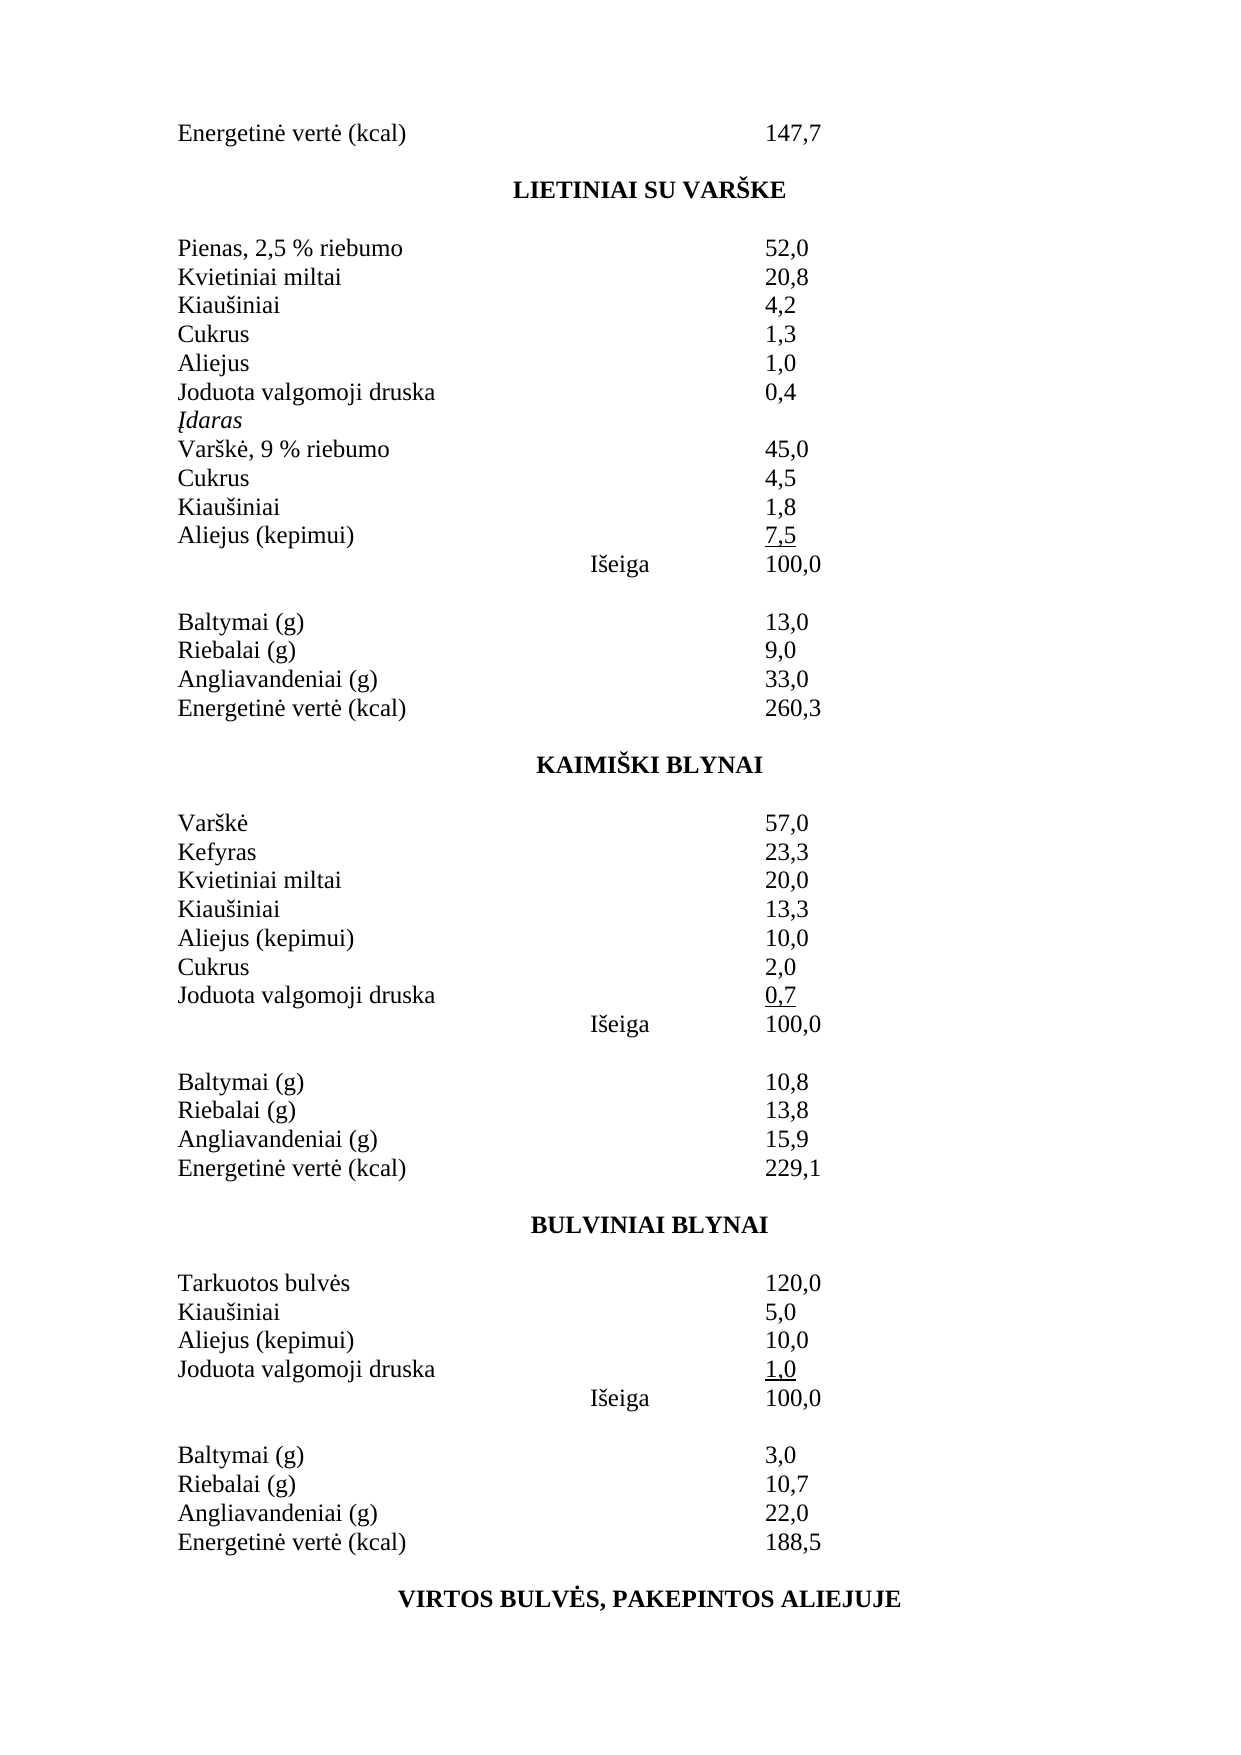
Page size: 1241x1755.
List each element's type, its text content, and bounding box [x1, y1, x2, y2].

text Cukrus 2,0 [177, 952, 1122, 981]
text Baltymai (g) 3,0 [177, 1441, 1122, 1469]
text Aliejus (kepimui) 7,5 [177, 521, 1122, 549]
text BULVINIAI BLYNAI [177, 1211, 1122, 1239]
text Išeiga 100,0 [590, 1383, 1122, 1412]
text Joduota valgomoji druska 1,0 [177, 1354, 1122, 1383]
text Baltymai (g) 10,8 [177, 1067, 1122, 1096]
text Riebalai (g) 9,0 [177, 636, 1122, 664]
text Energetinė vertė (kcal) 188,5 [177, 1527, 1122, 1556]
text Varškė 57,0 [177, 808, 1122, 837]
text Aliejus (kepimui) 10,0 [177, 1326, 1122, 1354]
text Cukrus 4,5 [177, 463, 1122, 492]
text Įdaras [177, 406, 1002, 434]
text Pienas, 2,5 % riebumo 52,0 [177, 233, 1122, 262]
text Energetinė vertė (kcal) 260,3 [177, 693, 1122, 722]
text LIETINIAI SU VARŠKE [177, 176, 1122, 204]
text Tarkuotos bulvės 120,0 [177, 1268, 1122, 1297]
text Angliavandeniai (g) 15,9 [177, 1124, 1122, 1153]
text Joduota valgomoji druska 0,4 [177, 377, 1002, 406]
text Energetinė vertė (kcal) 147,7 [177, 118, 1122, 147]
text Kvietiniai miltai 20,8 [177, 262, 1122, 291]
text Išeiga 100,0 [590, 549, 1122, 578]
text Angliavandeniai (g) 22,0 [177, 1498, 1122, 1527]
text Energetinė vertė (kcal) 229,1 [177, 1153, 1122, 1182]
text Aliejus (kepimui) 10,0 [177, 923, 1122, 952]
text Kefyras 23,3 [177, 837, 1122, 866]
text Riebalai (g) 13,8 [177, 1096, 1122, 1124]
text Cukrus 1,3 [177, 319, 1122, 348]
text Kiaušiniai 5,0 [177, 1297, 1122, 1326]
text Angliavandeniai (g) 33,0 [177, 664, 1122, 693]
text Baltymai (g) 13,0 [177, 607, 1122, 636]
text Kiaušiniai 13,3 [177, 894, 1122, 923]
text Varškė, 9 % riebumo 45,0 [177, 434, 1122, 463]
text Išeiga 100,0 [590, 1009, 1122, 1038]
text Joduota valgomoji druska 0,7 [177, 981, 1122, 1009]
text Aliejus 1,0 [177, 348, 1122, 377]
text VIRTOS BULVĖS, PAKEPINTOS ALIEJUJE [177, 1584, 1122, 1613]
text KAIMIŠKI BLYNAI [177, 751, 1122, 779]
text Riebalai (g) 10,7 [177, 1469, 1122, 1498]
text Kiaušiniai 1,8 [177, 492, 1122, 521]
text Kvietiniai miltai 20,0 [177, 866, 1122, 894]
text Kiaušiniai 4,2 [177, 291, 1122, 319]
